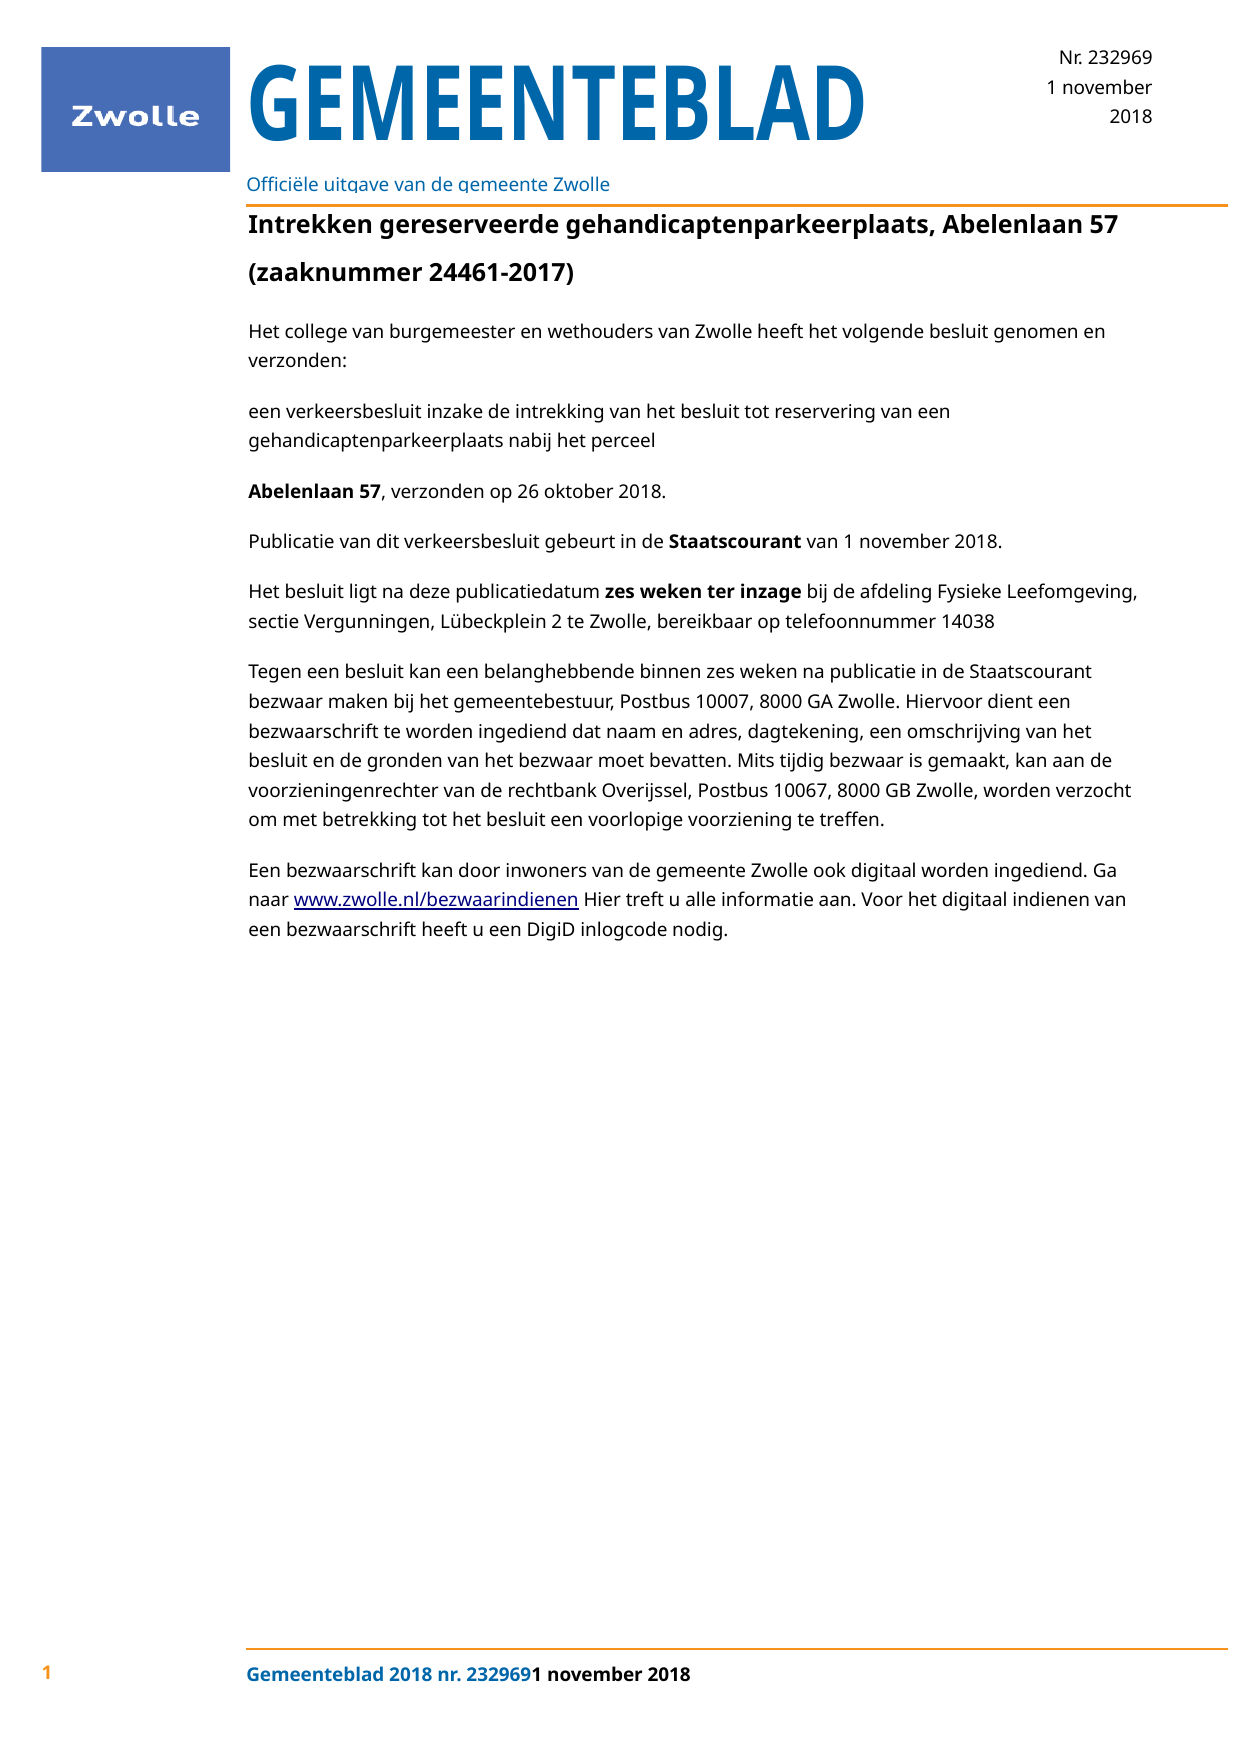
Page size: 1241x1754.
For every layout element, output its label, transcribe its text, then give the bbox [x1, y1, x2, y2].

text Abelenlaan 57, verzonden op 26 oktober 2018. [248, 478, 1152, 504]
text Een bezwaarschrift kan door inwoners van de gemeente Zwolle ook digitaal worden ingediend. Ga naar www.zwolle.nl/bezwaarindienen Hier treft u alle informatie aan. Voor het digitaal indienen van een bezwaarschrift heeft u een DigiD inlogcode nodig. [248, 857, 1152, 942]
text Intrekken gereserveerde gehandicaptenparkeerplaats, Abelenlaan 57 (zaaknummer 24461-2017) [248, 207, 1152, 288]
text Tegen een besluit kan een belanghebbende binnen zes weken na publicatie in de Staatscourant bezwaar maken bij het gemeentebestuur, Postbus 10007, 8000 GA Zwolle. Hiervoor dient een bezwaarschrift te worden ingediend dat naam en adres, dagtekening, een omschrijving van het besluit en de gronden van het bezwaar moet bevatten. Mits tijdig bezwaar is gemaakt, kan aan de voorzieningenrechter van de rechtbank Overijssel, Postbus 10067, 8000 GB Zwolle, worden verzocht om met betrekking tot het besluit een voorlopige voorziening te treffen. [248, 659, 1152, 832]
text een verkeersbesluit inzake de intrekking van het besluit tot reservering van een gehandicaptenparkeerplaats nabij het perceel [248, 398, 1152, 453]
text Publicatie van dit verkeersbesluit gebeurt in de Staatscourant van 1 november 2018. [248, 528, 1152, 554]
picture [41, 47, 231, 172]
text Het college van burgemeester en wethouders van Zwolle heeft het volgende besluit genomen en verzonden: [248, 318, 1152, 373]
text Het besluit ligt na deze publicatiedatum zes weken ter inzage bij de afdeling Fysieke Leefomgeving, sectie Vergunningen, Lübeckplein 2 te Zwolle, bereikbaar op telefoonnummer 14038 [248, 579, 1152, 634]
